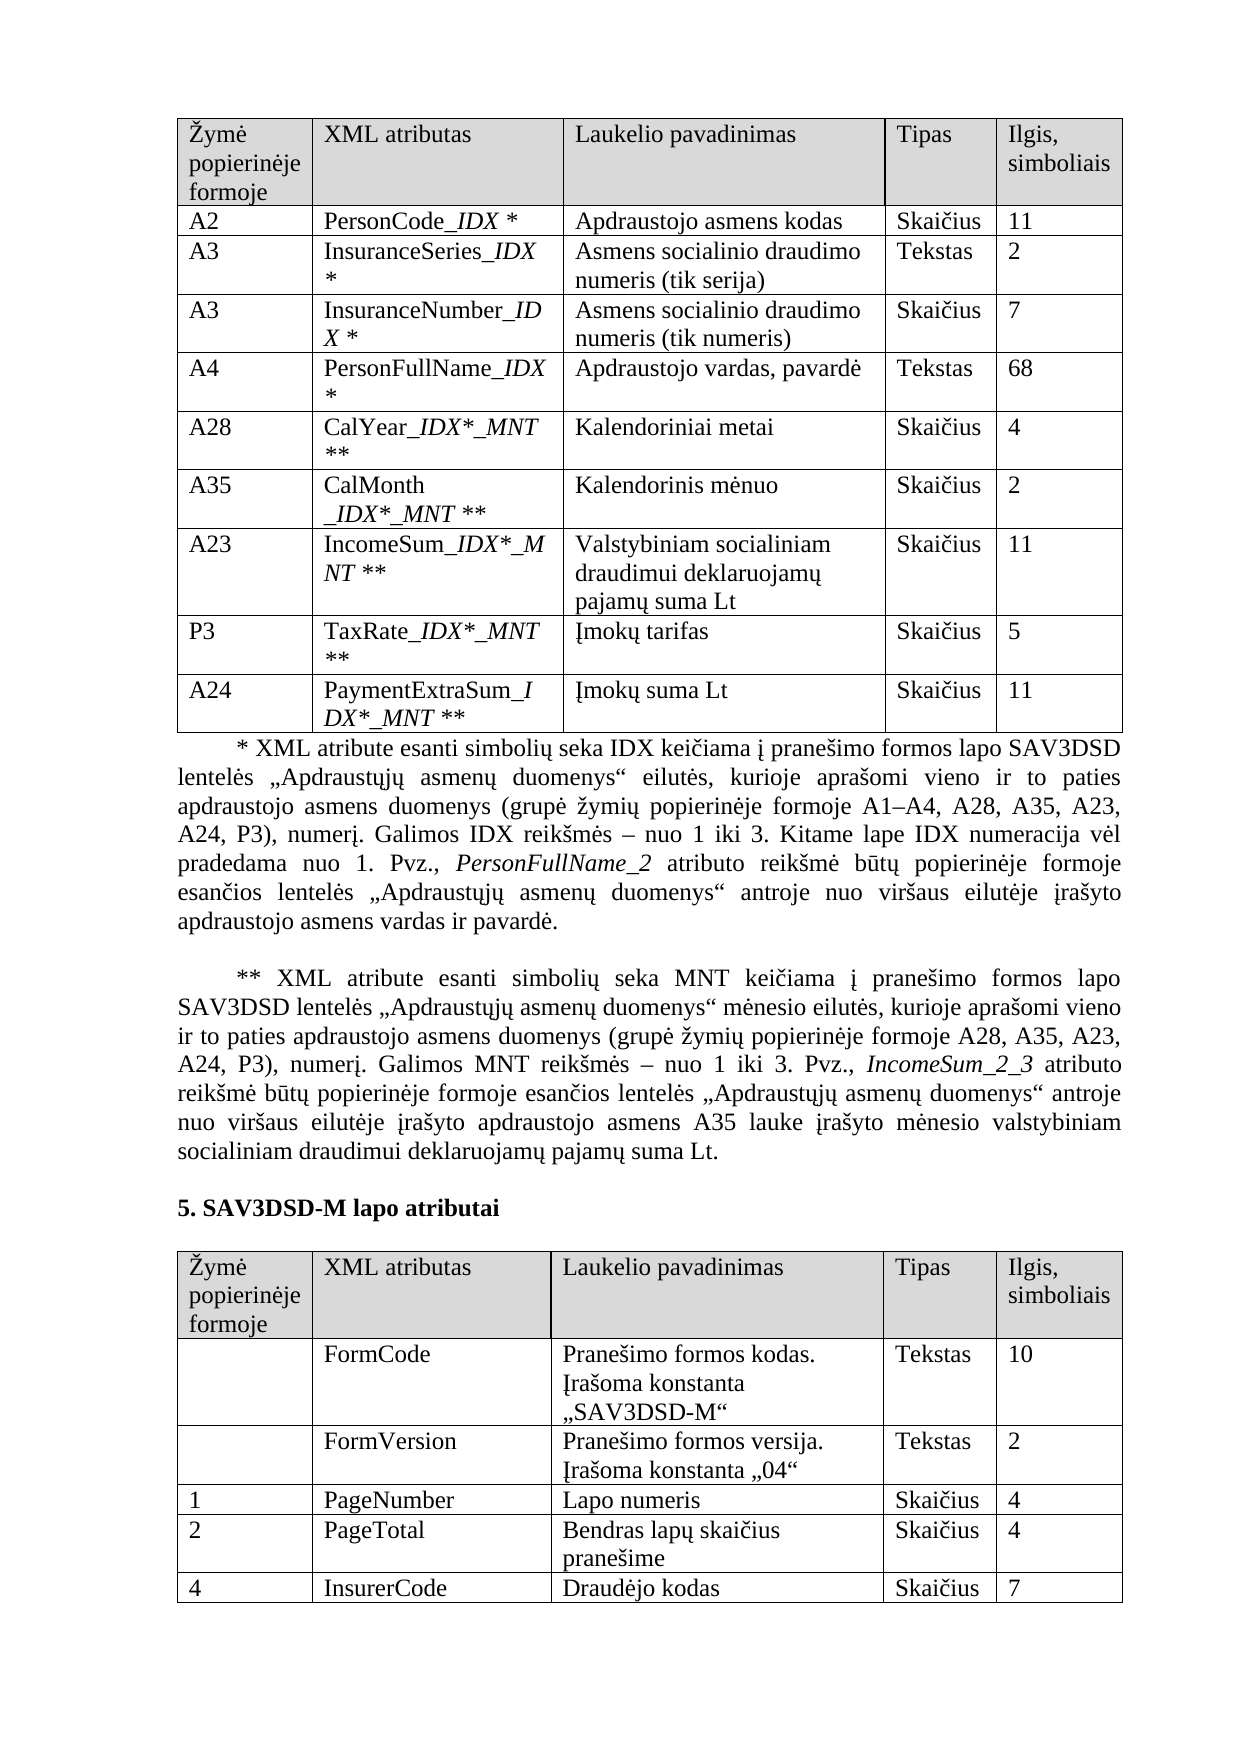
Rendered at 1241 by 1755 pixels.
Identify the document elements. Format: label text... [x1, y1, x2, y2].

text ** XML atribute esanti simbolių seka MNT keičiama į pranešimo formos lapo SAV3DSD lentelės „Apdraustųjų asmenų duomenys“ mėnesio eilutės, kurioje aprašomi vieno ir to paties apdraustojo asmens duomenys (grupė žymių popierinėje formoje A28, A35, A23, A24, P3), numerį. Galimos MNT reikšmės – nuo 1 iki 3. Pvz., IncomeSum_2_3 atributo reikšmė būtų popierinėje formoje esančios lentelės „Apdraustųjų asmenų duomenys“ antroje nuo viršaus eilutėje įrašyto apdraustojo asmens A35 lauke įrašyto mėnesio valstybiniam socialiniam draudimui deklaruojamų pajamų suma Lt. [177, 963, 1122, 1164]
table_cell PageTotal [313, 1515, 551, 1572]
table_header Laukelio pavadinimas [552, 1252, 883, 1338]
table_cell A4 [178, 353, 312, 411]
table_cell Lapo numeris [552, 1485, 883, 1514]
table_cell Tekstas [886, 353, 996, 411]
table_cell [178, 1426, 312, 1484]
table_cell 10 [997, 1339, 1122, 1425]
table_cell A3 [178, 236, 312, 294]
table_cell Skaičius [884, 1485, 996, 1514]
table_cell A23 [178, 529, 312, 615]
table_cell Skaičius [886, 412, 996, 469]
table_cell PersonCode_IDX * [313, 206, 563, 235]
table_header Tipas [884, 1252, 996, 1338]
table_cell 68 [997, 353, 1122, 411]
table_cell A28 [178, 412, 312, 469]
table_cell Įmokų tarifas [564, 616, 885, 674]
table_cell Skaičius [886, 470, 996, 528]
table_cell IncomeSum_IDX*_MNT ** [313, 529, 563, 615]
table_cell InsuranceNumber_IDX * [313, 295, 563, 352]
table_cell CalYear_IDX*_MNT ** [313, 412, 563, 469]
table_cell Skaičius [884, 1573, 996, 1602]
table_cell Apdraustojo vardas, pavardė [564, 353, 885, 411]
table_cell Skaičius [884, 1515, 996, 1572]
text * XML atribute esanti simbolių seka IDX keičiama į pranešimo formos lapo SAV3DSD lentelės „Apdraustųjų asmenų duomenys“ eilutės, kurioje aprašomi vieno ir to paties apdraustojo asmens duomenys (grupė žymių popierinėje formoje A1–A4, A28, A35, A23, A24, P3), numerį. Galimos IDX reikšmės – nuo 1 iki 3. Kitame lape IDX numeracija vėl pradedama nuo 1. Pvz., PersonFullName_2 atributo reikšmė būtų popierinėje formoje esančios lentelės „Apdraustųjų asmenų duomenys“ antroje nuo viršaus eilutėje įrašyto apdraustojo asmens vardas ir pavardė. [177, 733, 1122, 934]
table_cell Pranešimo formos kodas. Įrašoma konstanta „SAV3DSD-M“ [552, 1339, 883, 1425]
table_cell Skaičius [886, 529, 996, 615]
table_header Tipas [886, 119, 996, 205]
table_header Žymė popierinėje formoje [178, 119, 312, 205]
table_cell A35 [178, 470, 312, 528]
table_cell A24 [178, 675, 312, 732]
table_cell 4 [997, 412, 1122, 469]
table_cell A2 [178, 206, 312, 235]
table_cell CalMonth _IDX*_MNT ** [313, 470, 563, 528]
table_cell 4 [178, 1573, 312, 1602]
table_cell A3 [178, 295, 312, 352]
table_header Žymė popierinėje formoje [178, 1252, 312, 1338]
table_header Ilgis, simboliais [997, 1252, 1122, 1338]
table_cell FormCode [313, 1339, 551, 1425]
table_header Ilgis, simboliais [997, 119, 1122, 205]
table_cell 11 [997, 529, 1122, 615]
table_cell 7 [997, 295, 1122, 352]
table_cell 4 [997, 1485, 1122, 1514]
table_cell PaymentExtraSum_IDX*_MNT ** [313, 675, 563, 732]
table_cell [178, 1339, 312, 1425]
table_header Laukelio pavadinimas [564, 119, 884, 205]
table_cell FormVersion [313, 1426, 551, 1484]
table_cell Pranešimo formos versija. Įrašoma konstanta „04“ [552, 1426, 883, 1484]
table_cell Kalendorinis mėnuo [564, 470, 885, 528]
table_cell 2 [997, 1426, 1122, 1484]
table_cell Skaičius [886, 616, 996, 674]
table_cell TaxRate_IDX*_MNT ** [313, 616, 563, 674]
table_cell Tekstas [884, 1426, 996, 1484]
table_header XML atributas [313, 1252, 550, 1338]
table_cell Apdraustojo asmens kodas [564, 206, 885, 235]
table_cell Kalendoriniai metai [564, 412, 885, 469]
text 5. SAV3DSD-M lapo atributai [177, 1193, 1122, 1222]
table_cell InsurerCode [313, 1573, 551, 1602]
table_cell 2 [997, 470, 1122, 528]
table_cell 4 [997, 1515, 1122, 1572]
table_cell Asmens socialinio draudimo numeris (tik numeris) [564, 295, 885, 352]
table_cell P3 [178, 616, 312, 674]
table_cell Tekstas [886, 236, 996, 294]
table_cell Tekstas [884, 1339, 996, 1425]
table_cell Valstybiniam socialiniam draudimui deklaruojamų pajamų suma Lt [564, 529, 885, 615]
table_cell 2 [997, 236, 1122, 294]
table_cell PersonFullName_IDX * [313, 353, 563, 411]
table_cell 1 [178, 1485, 312, 1514]
table_cell 5 [997, 616, 1122, 674]
table_cell Įmokų suma Lt [564, 675, 885, 732]
table_cell 2 [178, 1515, 312, 1572]
table_cell Skaičius [886, 206, 996, 235]
table_cell Bendras lapų skaičius pranešime [552, 1515, 883, 1572]
table_cell InsuranceSeries_IDX * [313, 236, 563, 294]
table_cell Skaičius [886, 295, 996, 352]
table_header XML atributas [313, 119, 563, 205]
table_cell 11 [997, 206, 1122, 235]
table_cell Skaičius [886, 675, 996, 732]
table_cell 11 [997, 675, 1122, 732]
table_cell Asmens socialinio draudimo numeris (tik serija) [564, 236, 885, 294]
table_cell Draudėjo kodas [552, 1573, 883, 1602]
table_cell 7 [997, 1573, 1122, 1602]
table_cell PageNumber [313, 1485, 551, 1514]
